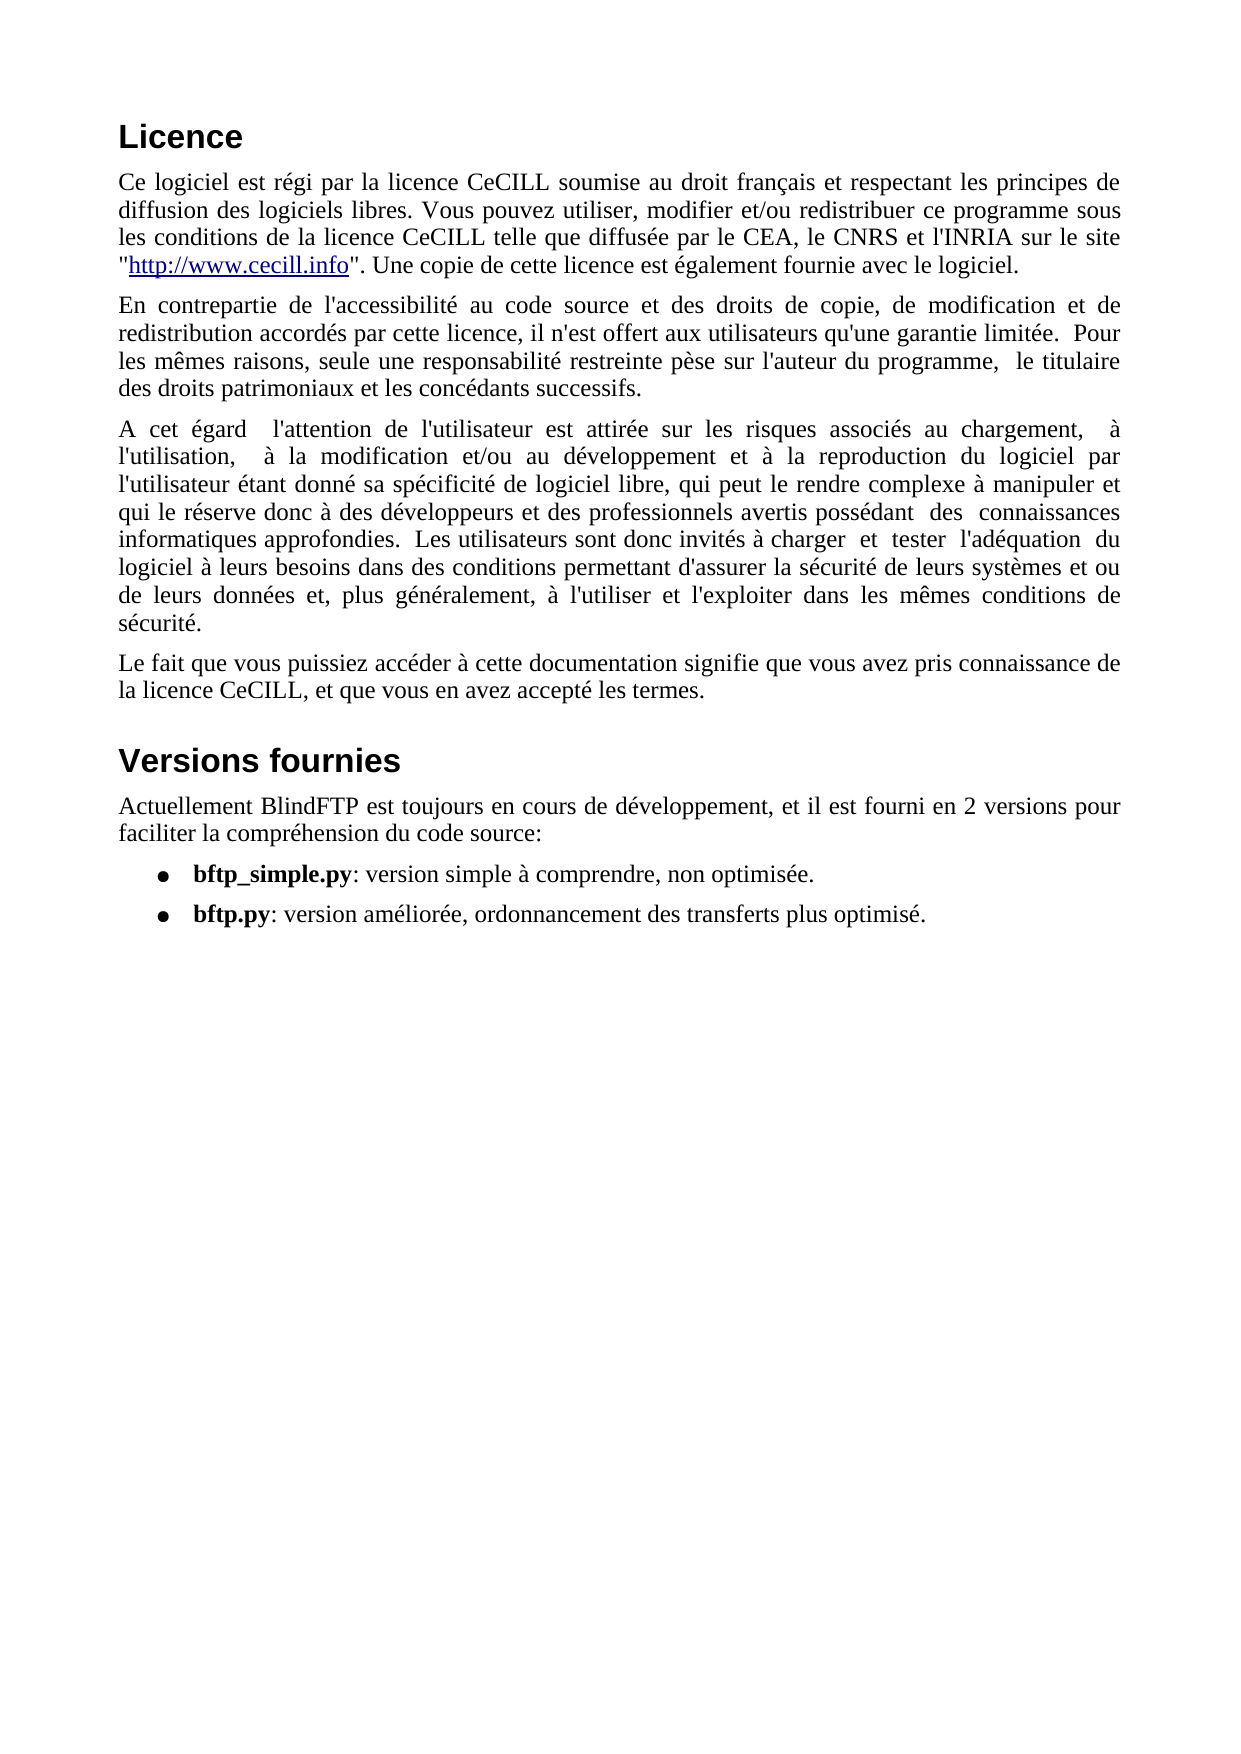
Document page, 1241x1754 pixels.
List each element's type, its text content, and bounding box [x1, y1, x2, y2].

text Le fait que vous puissiez accéder à cette documentation signifie que vous avez pris connaissance de la licence CeCILL, et que vous en avez accepté les termes. [118, 649, 1122, 704]
text Ce logiciel est régi par la licence CeCILL soumise au droit français et respectant les principes de diffusion des logiciels libres. Vous pouvez utiliser, modifier et/ou redistribuer ce programme sous les conditions de la licence CeCILL telle que diffusée par le CEA, le CNRS et l'INRIA sur le site "http://www.cecill.info". Une copie de cette licence est également fournie avec le logiciel. [118, 168, 1122, 279]
list bftp_simple.py: version simple à comprendre, non optimisée. [156, 860, 1122, 887]
list bftp.py: version améliorée, ordonnancement des transferts plus optimisé. [156, 900, 1122, 928]
subtitle Licence [118, 118, 1122, 156]
text Actuellement BlindFTP est toujours en cours de développement, et il est fourni en 2 versions pour faciliter la compréhension du code source: [118, 792, 1122, 847]
text En contrepartie de l'accessibilité au code source et des droits de copie, de modification et de redistribution accordés par cette licence, il n'est offert aux utilisateurs qu'une garantie limitée. Pour les mêmes raisons, seule une responsabilité restreinte pèse sur l'auteur du programme, le titulaire des droits patrimoniaux et les concédants successifs. [118, 291, 1122, 402]
subtitle Versions fournies [118, 742, 1122, 779]
text A cet égard l'attention de l'utilisateur est attirée sur les risques associés au chargement, à l'utilisation, à la modification et/ou au développement et à la reproduction du logiciel par l'utilisateur étant donné sa spécificité de logiciel libre, qui peut le rendre complexe à manipuler et qui le réserve donc à des développeurs et des professionnels avertis possédant des connaissances informatiques approfondies. Les utilisateurs sont donc invités à charger et tester l'adéquation du logiciel à leurs besoins dans des conditions permettant d'assurer la sécurité de leurs systèmes et ou de leurs données et, plus généralement, à l'utiliser et l'exploiter dans les mêmes conditions de sécurité. [118, 415, 1122, 636]
